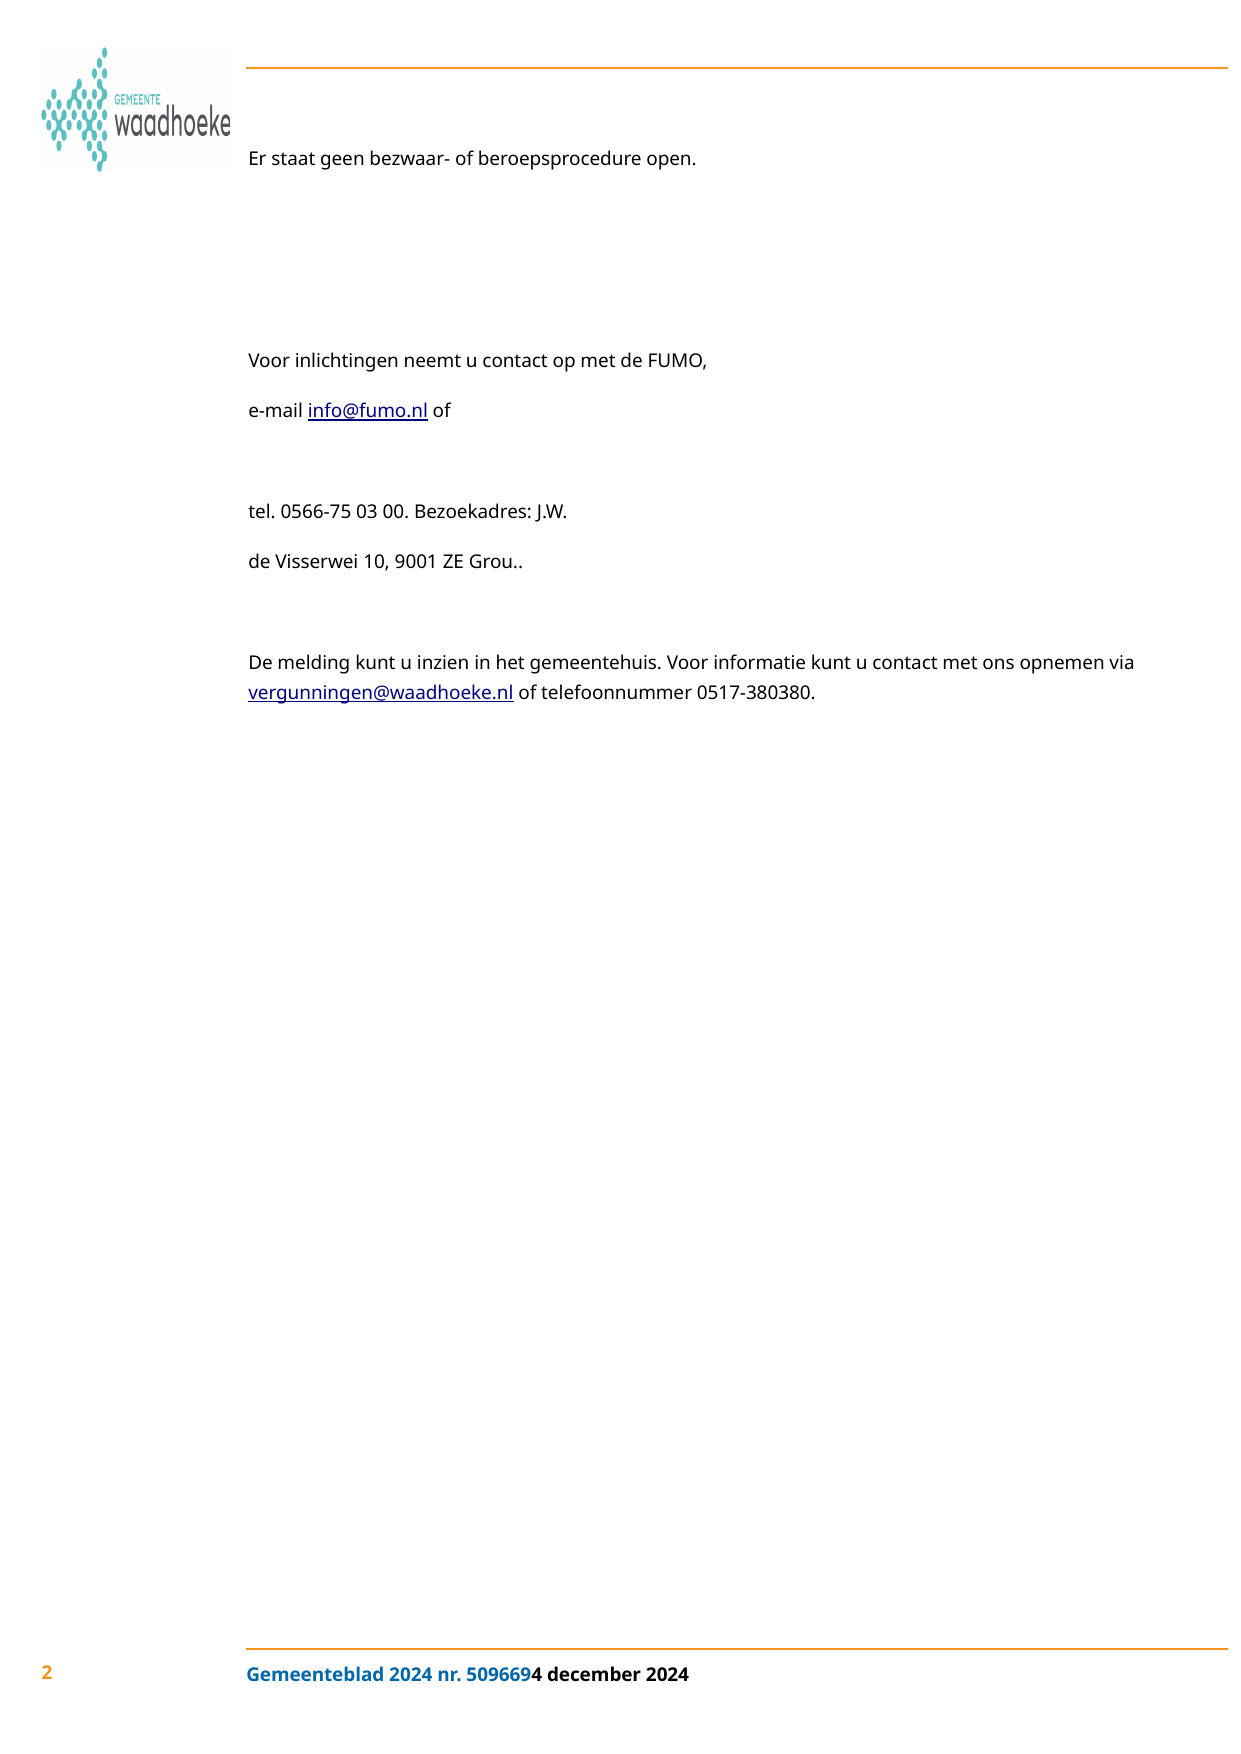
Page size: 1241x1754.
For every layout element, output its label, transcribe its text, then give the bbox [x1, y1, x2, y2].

text tel. 0566-75 03 00. Bezoekadres: J.W. [248, 498, 1152, 524]
text Voor inlichtingen neemt u contact op met de FUMO, [248, 347, 1152, 373]
text De melding kunt u inzien in het gemeentehuis. Voor informatie kunt u contact met ons opnemen via vergunningen@waadhoeke.nl of telefoonnummer 0517-380380. [248, 649, 1152, 705]
text e-mail info@fumo.nl of [248, 397, 1152, 423]
picture [41, 47, 231, 172]
text Er staat geen bezwaar- of beroepsprocedure open. [248, 145, 1152, 171]
text de Visserwei 10, 9001 ZE Grou.. [248, 548, 1152, 574]
